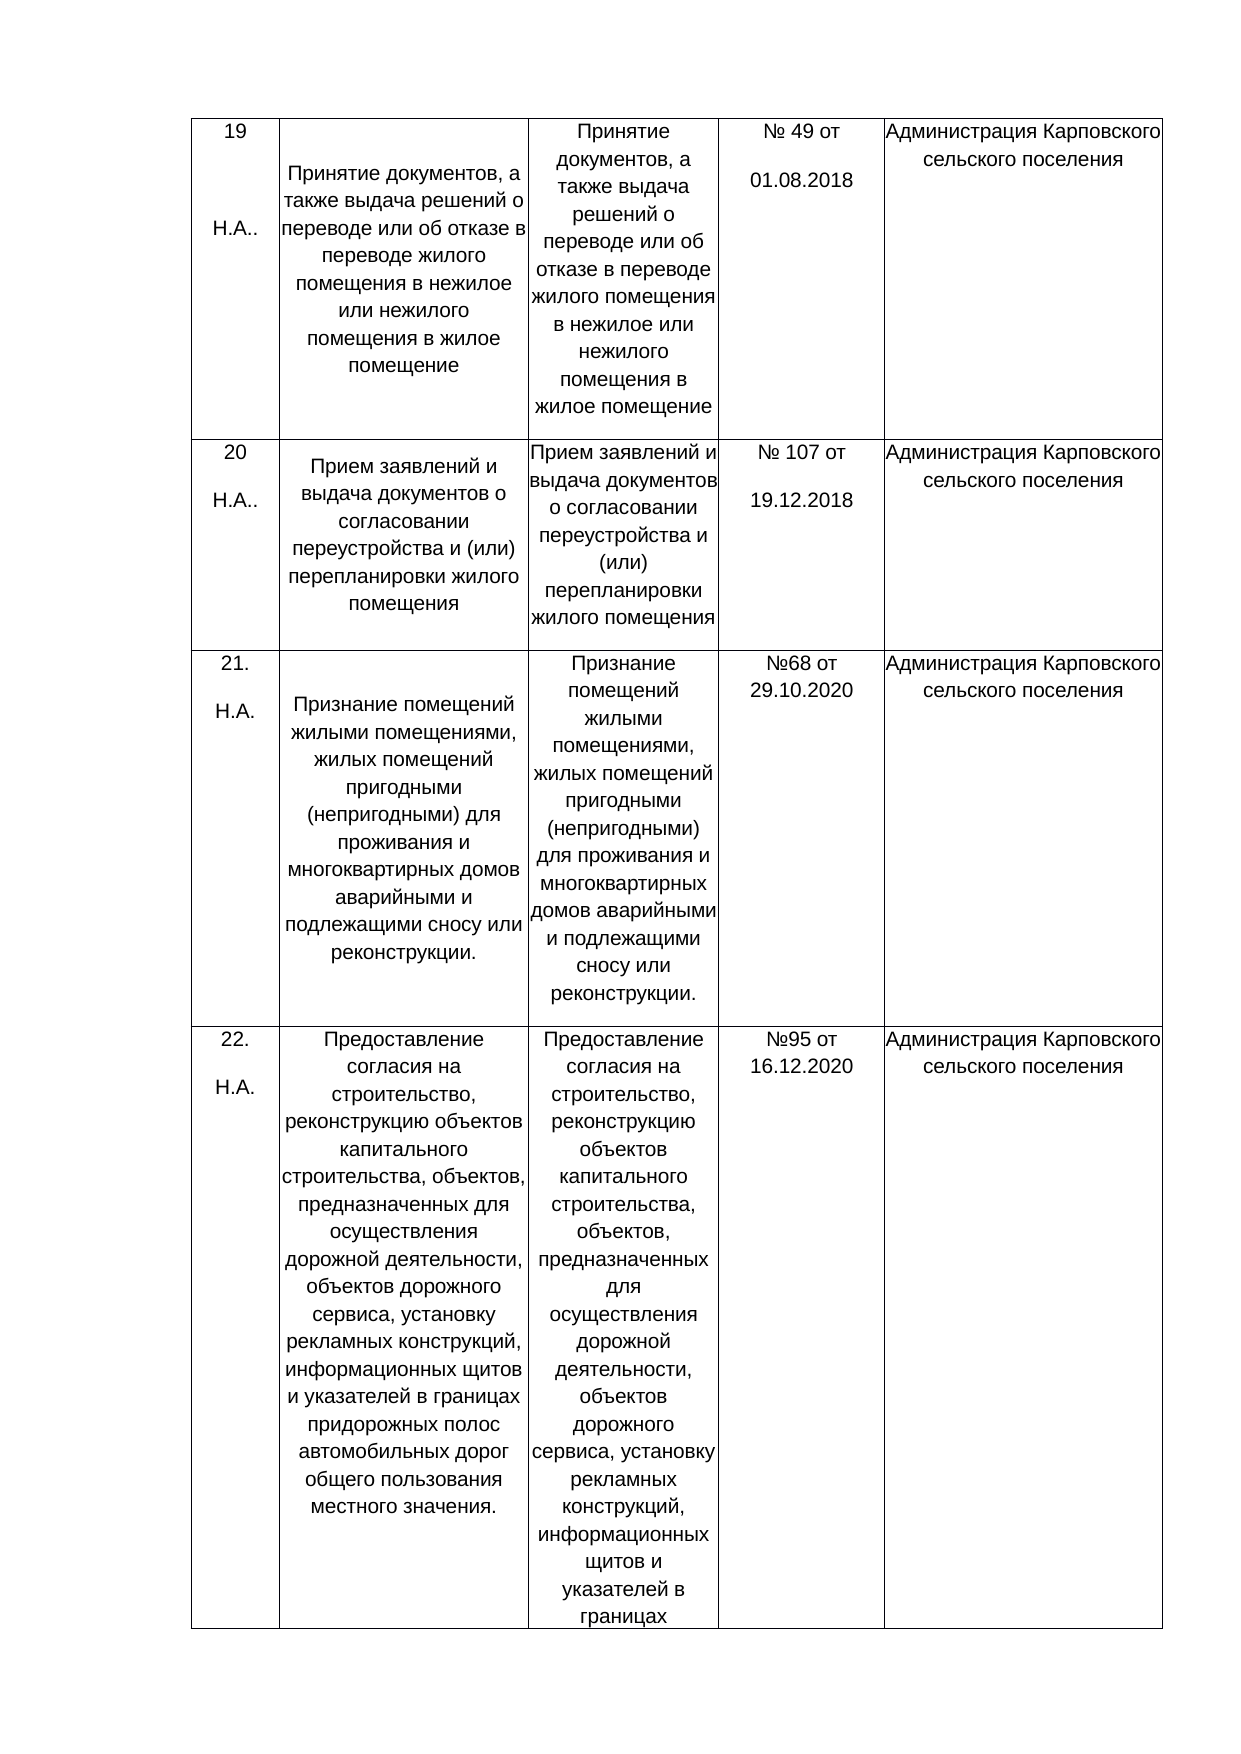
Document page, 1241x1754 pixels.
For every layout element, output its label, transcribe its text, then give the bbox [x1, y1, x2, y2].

table_cell Признание помещений жилыми помещениями, жилых помещений пригодными (непригодными) для проживания и многоквартирных домов аварийными и подлежащими сносу или реконструкции. [529, 651, 718, 1026]
table_cell Признание помещений жилыми помещениями, жилых помещений пригодными (непригодными) для проживания и многоквартирных домов аварийными и подлежащими сносу или реконструкции. [280, 651, 528, 1026]
table_cell Предоставление согласия на строительство, реконструкцию объектов капитального строительства, объектов, предназначенных для осуществления дорожной деятельности, объектов дорожного сервиса, установку рекламных конструкций, информационных щитов и указателей в границах придорожных полос автомобильных дорог общего пользования местного значения. [280, 1027, 528, 1628]
table_cell Предоставление согласия на строительство, реконструкцию объектов капитального строительства, объектов, предназначенных для осуществления дорожной деятельности, объектов дорожного сервиса, установку рекламных конструкций, информационных щитов и указателей в границах [529, 1027, 718, 1628]
table_cell №68 от 29.10.2020 [719, 651, 884, 1026]
table_cell Администрация Карповского сельского поселения [885, 440, 1162, 650]
table_cell №95 от 16.12.2020 [719, 1027, 884, 1628]
table_cell № 49 от 01.08.2018 [719, 119, 884, 439]
table_cell Администрация Карповского сельского поселения [885, 119, 1162, 439]
table_cell № 107 от 19.12.2018 [719, 440, 884, 650]
table_cell Прием заявлений и выдача документов о согласовании переустройства и (или) перепланировки жилого помещения [529, 440, 718, 650]
table_cell Администрация Карповского сельского поселения [885, 651, 1162, 1026]
table_cell Прием заявлений и выдача документов о согласовании переустройства и (или) перепланировки жилого помещения [280, 440, 528, 650]
table_cell 22. Н.А. [192, 1027, 279, 1628]
table_cell Принятие документов, а также выдача решений о переводе или об отказе в переводе жилого помещения в нежилое или нежилого помещения в жилое помещение [280, 119, 528, 439]
table_cell 19 Н.А.. [192, 119, 279, 439]
table_cell 21. Н.А. [192, 651, 279, 1026]
table_cell Администрация Карповского сельского поселения [885, 1027, 1162, 1628]
table_cell 20 Н.А.. [192, 440, 279, 650]
table_cell Принятие документов, а также выдача решений о переводе или об отказе в переводе жилого помещения в нежилое или нежилого помещения в жилое помещение [529, 119, 718, 439]
